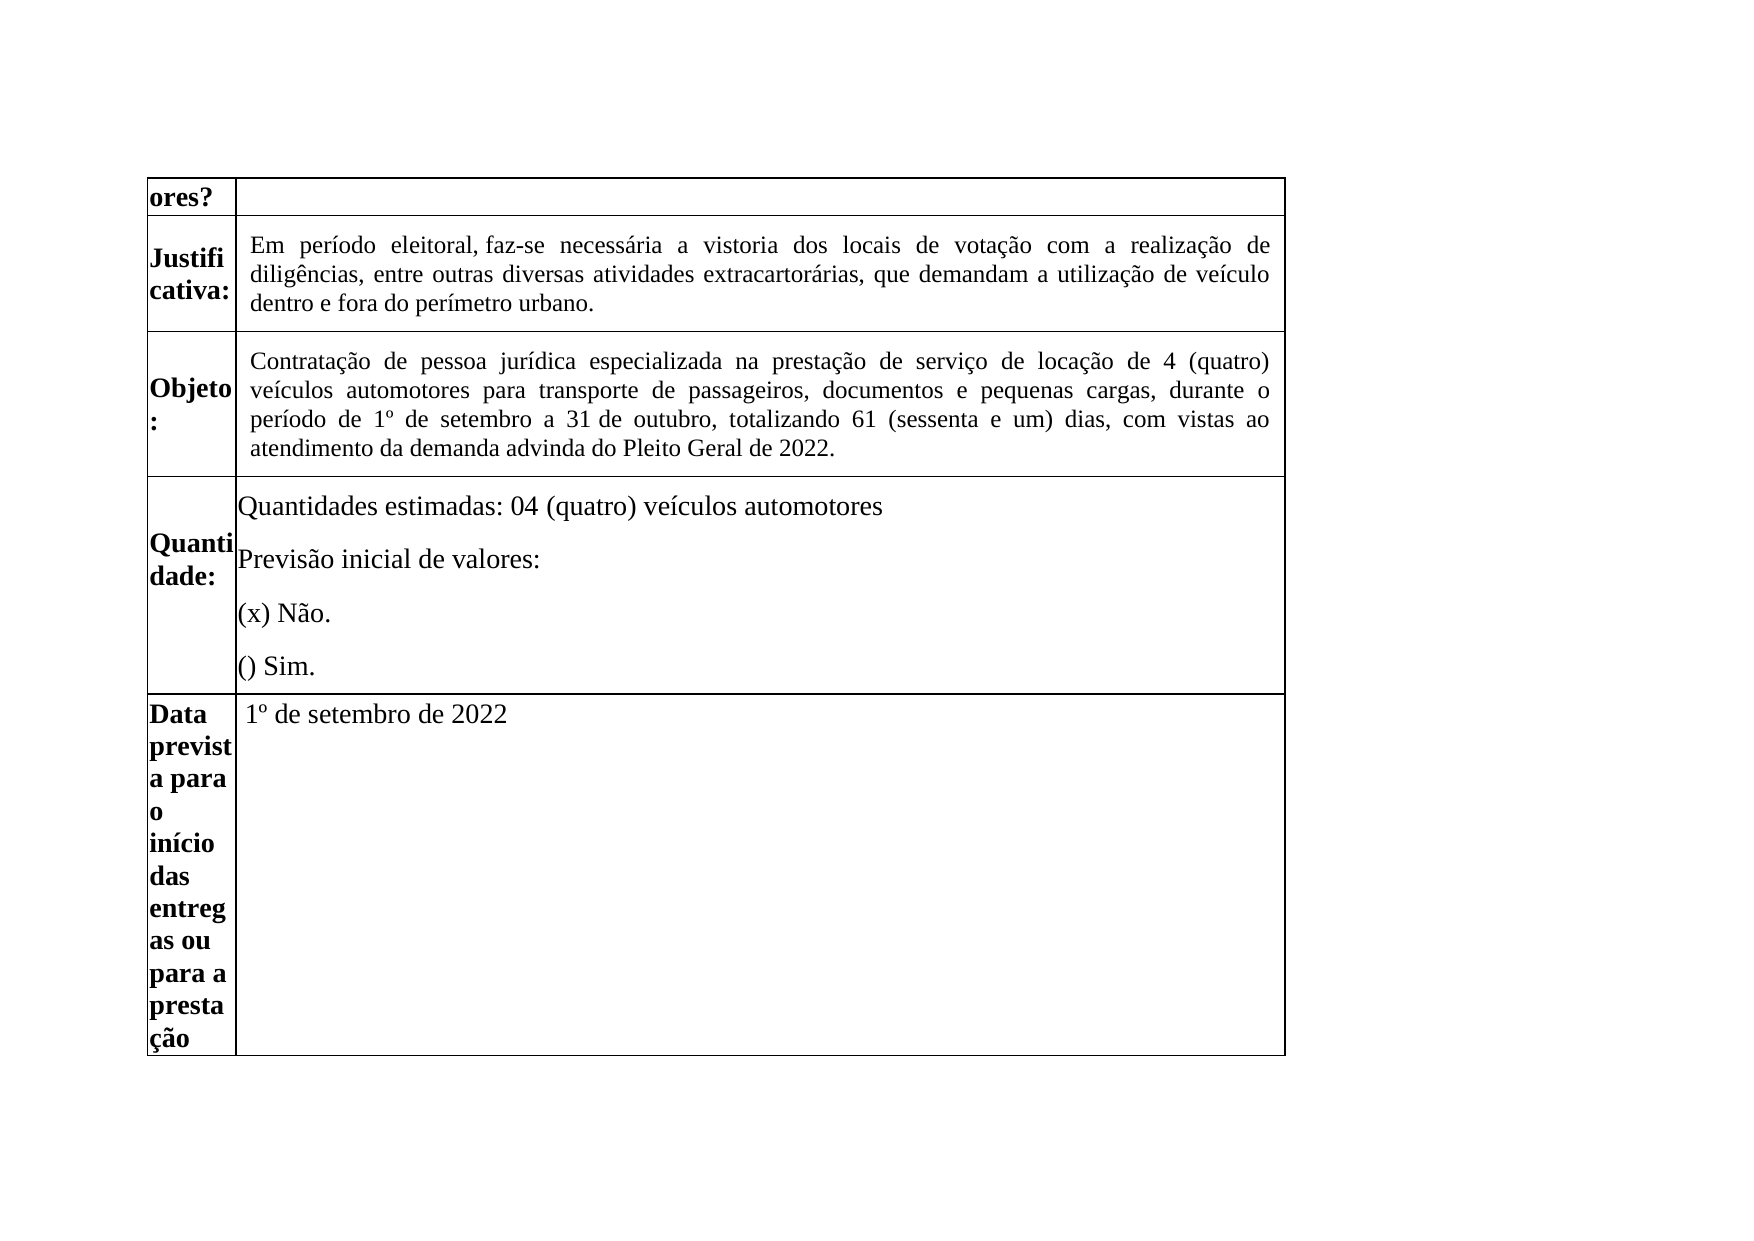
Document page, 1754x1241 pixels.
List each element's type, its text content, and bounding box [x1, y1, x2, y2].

table_cell Quantidade: [148, 477, 235, 693]
table_cell Contratação de pessoa jurídica especializada na prestação de serviço de locação de 4 (quatro) veículos automotores para transporte de passageiros, documentos e pequenas cargas, durante o período de 1º de setembro a 31 de outubro, totalizando 61 (sessenta e um) dias, com vistas ao atendimento da demanda advinda do Pleito Geral de 2022. [237, 332, 1284, 476]
table_cell Data prevista para o início das entregas ou para a prestação [148, 695, 235, 1054]
table_cell Objeto: [148, 332, 235, 476]
table_cell Justificativa: [148, 216, 235, 331]
table_cell Quantidades estimadas: 04 (quatro) veículos automotores Previsão inicial de valores: (x) Não. () Sim. [237, 477, 1284, 693]
table_cell ores? [148, 179, 235, 214]
table_cell [237, 179, 1284, 214]
table_cell Em período eleitoral, faz-se necessária a vistoria dos locais de votação com a realização de diligências, entre outras diversas atividades extracartorárias, que demandam a utilização de veículo dentro e fora do perímetro urbano. [237, 216, 1284, 331]
table_cell 1º de setembro de 2022 [237, 695, 1284, 1054]
